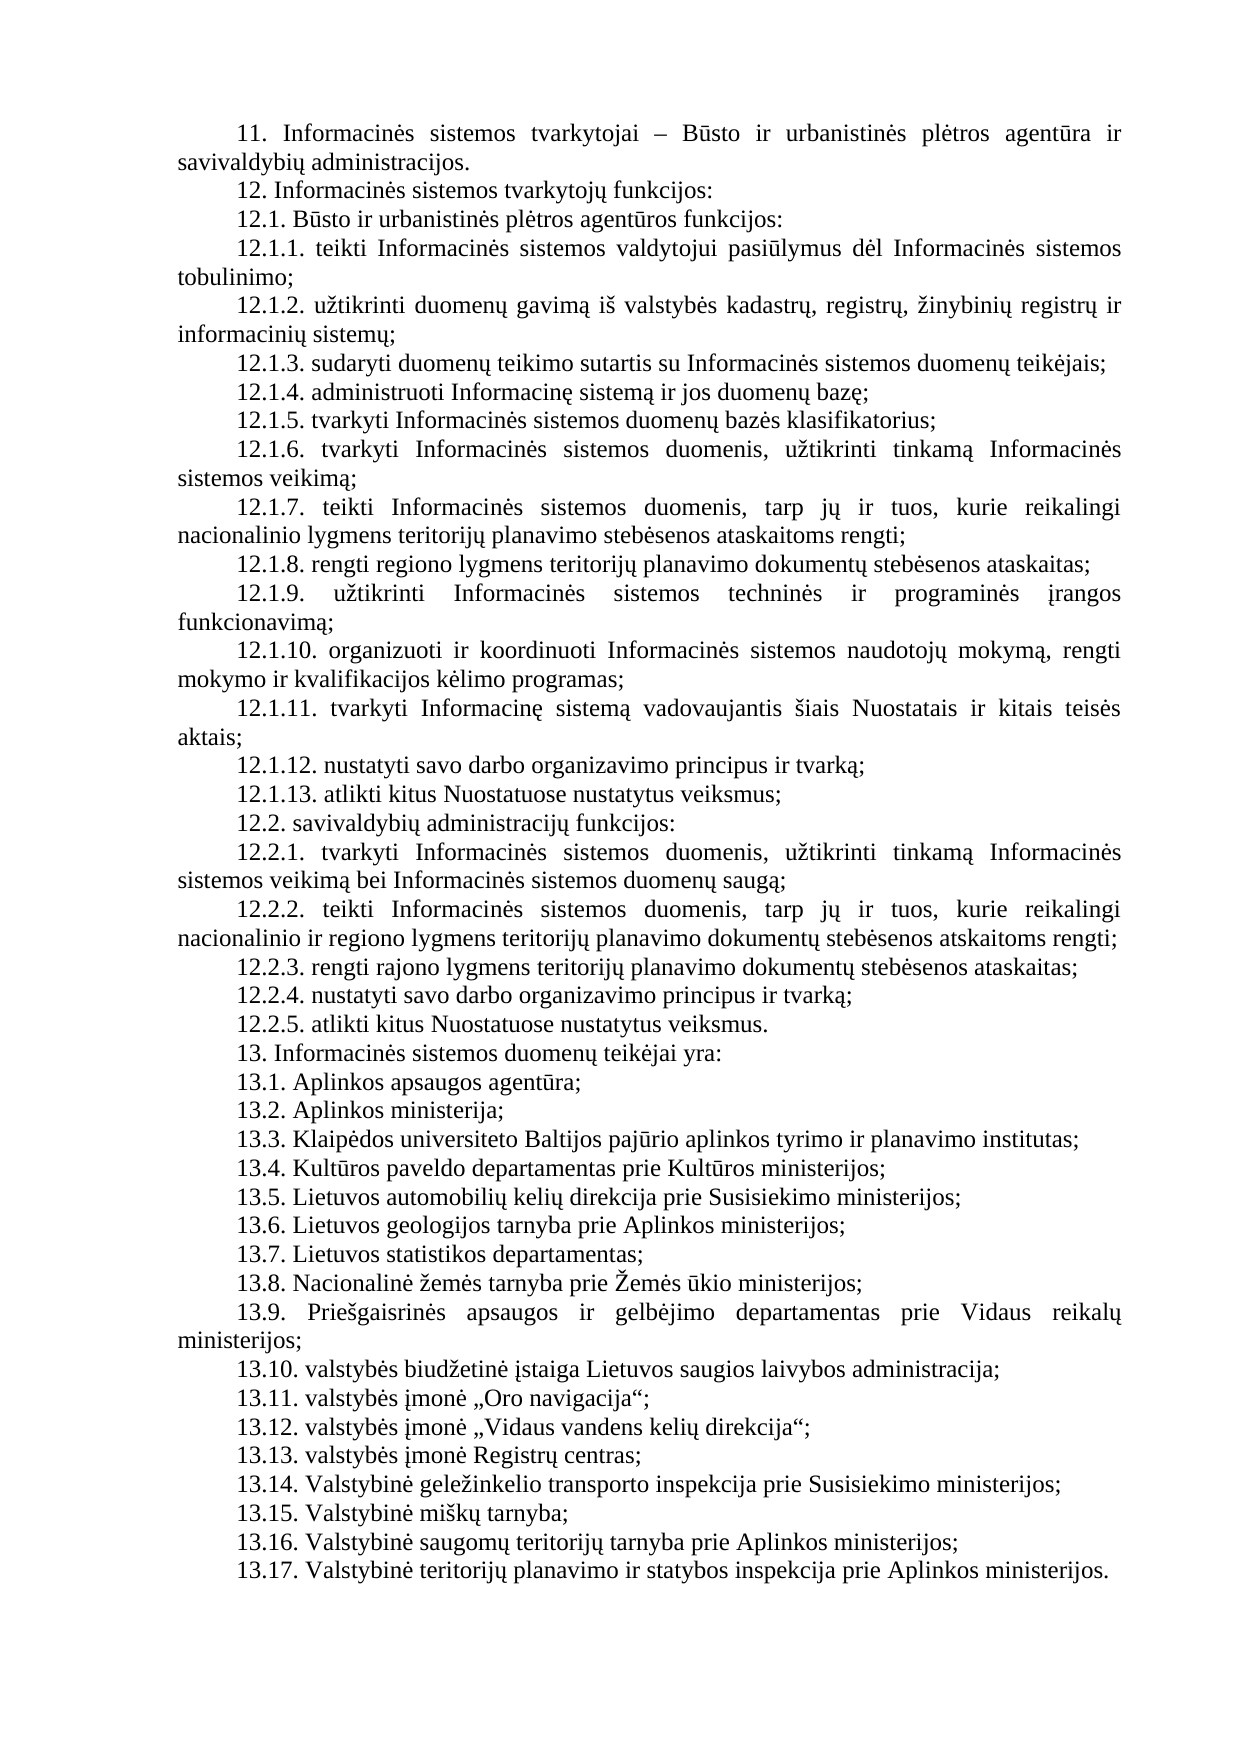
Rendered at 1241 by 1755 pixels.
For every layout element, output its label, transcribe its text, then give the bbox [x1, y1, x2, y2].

text 12.1.11. tvarkyti Informacinę sistemą vadovaujantis šiais Nuostatais ir kitais teisės aktais; [177, 693, 1122, 751]
text 11. Informacinės sistemos tvarkytojai – Būsto ir urbanistinės plėtros agentūra ir savivaldybių administracijos. [177, 118, 1122, 176]
text 12.1.4. administruoti Informacinę sistemą ir jos duomenų bazę; [177, 377, 1122, 406]
text 13.7. Lietuvos statistikos departamentas; [177, 1239, 1122, 1268]
text 13.2. Aplinkos ministerija; [177, 1096, 1122, 1124]
text 13.3. Klaipėdos universiteto Baltijos pajūrio aplinkos tyrimo ir planavimo institutas; [177, 1124, 1122, 1153]
text 13.10. valstybės biudžetinė įstaiga Lietuvos saugios laivybos administracija; [177, 1354, 1122, 1383]
text 12.1.2. užtikrinti duomenų gavimą iš valstybės kadastrų, registrų, žinybinių registrų ir informacinių sistemų; [177, 291, 1122, 348]
text 13.8. Nacionalinė žemės tarnyba prie Žemės ūkio ministerijos; [177, 1268, 1122, 1297]
text 13.4. Kultūros paveldo departamentas prie Kultūros ministerijos; [177, 1153, 1122, 1182]
text 12. Informacinės sistemos tvarkytojų funkcijos: [177, 176, 1122, 204]
text 12.1.8. rengti regiono lygmens teritorijų planavimo dokumentų stebėsenos ataskaitas; [177, 549, 1122, 578]
text 12.1.5. tvarkyti Informacinės sistemos duomenų bazės klasifikatorius; [177, 406, 1122, 434]
text 13.13. valstybės įmonė Registrų centras; [177, 1441, 1122, 1469]
text 12.2.2. teikti Informacinės sistemos duomenis, tarp jų ir tuos, kurie reikalingi nacionalinio ir regiono lygmens teritorijų planavimo dokumentų stebėsenos atskaitoms rengti; [177, 894, 1122, 952]
text 12.1.6. tvarkyti Informacinės sistemos duomenis, užtikrinti tinkamą Informacinės sistemos veikimą; [177, 434, 1122, 492]
text 12.1.7. teikti Informacinės sistemos duomenis, tarp jų ir tuos, kurie reikalingi nacionalinio lygmens teritorijų planavimo stebėsenos ataskaitoms rengti; [177, 492, 1122, 549]
text 12.1.3. sudaryti duomenų teikimo sutartis su Informacinės sistemos duomenų teikėjais; [177, 348, 1122, 377]
text 13.6. Lietuvos geologijos tarnyba prie Aplinkos ministerijos; [177, 1211, 1122, 1239]
text 13.14. Valstybinė geležinkelio transporto inspekcija prie Susisiekimo ministerijos; [177, 1469, 1122, 1498]
text 13.16. Valstybinė saugomų teritorijų tarnyba prie Aplinkos ministerijos; [177, 1527, 1122, 1556]
text 13.5. Lietuvos automobilių kelių direkcija prie Susisiekimo ministerijos; [177, 1182, 1122, 1211]
text 12.2.5. atlikti kitus Nuostatuose nustatytus veiksmus. [177, 1009, 1122, 1038]
text 12.2.3. rengti rajono lygmens teritorijų planavimo dokumentų stebėsenos ataskaitas; [177, 952, 1122, 981]
text 13. Informacinės sistemos duomenų teikėjai yra: [177, 1038, 1122, 1067]
text 12.1.13. atlikti kitus Nuostatuose nustatytus veiksmus; [177, 779, 1122, 808]
text 13.15. Valstybinė miškų tarnyba; [177, 1498, 1122, 1527]
text 13.12. valstybės įmonė „Vidaus vandens kelių direkcija“; [177, 1412, 1122, 1441]
text 12.1. Būsto ir urbanistinės plėtros agentūros funkcijos: [177, 204, 1122, 233]
text 13.11. valstybės įmonė „Oro navigacija“; [177, 1383, 1122, 1412]
text 12.1.10. organizuoti ir koordinuoti Informacinės sistemos naudotojų mokymą, rengti mokymo ir kvalifikacijos kėlimo programas; [177, 636, 1122, 693]
text 13.1. Aplinkos apsaugos agentūra; [177, 1067, 1122, 1096]
text 13.9. Priešgaisrinės apsaugos ir gelbėjimo departamentas prie Vidaus reikalų ministerijos; [177, 1297, 1122, 1354]
text 12.1.9. užtikrinti Informacinės sistemos techninės ir programinės įrangos funkcionavimą; [177, 578, 1122, 636]
text 12.2. savivaldybių administracijų funkcijos: [177, 808, 1122, 837]
text 12.1.12. nustatyti savo darbo organizavimo principus ir tvarką; [177, 751, 1122, 779]
text 12.1.1. teikti Informacinės sistemos valdytojui pasiūlymus dėl Informacinės sistemos tobulinimo; [177, 233, 1122, 291]
text 12.2.4. nustatyti savo darbo organizavimo principus ir tvarką; [177, 981, 1122, 1009]
text 13.17. Valstybinė teritorijų planavimo ir statybos inspekcija prie Aplinkos ministerijos. [177, 1556, 1122, 1584]
text 12.2.1. tvarkyti Informacinės sistemos duomenis, užtikrinti tinkamą Informacinės sistemos veikimą bei Informacinės sistemos duomenų saugą; [177, 837, 1122, 894]
